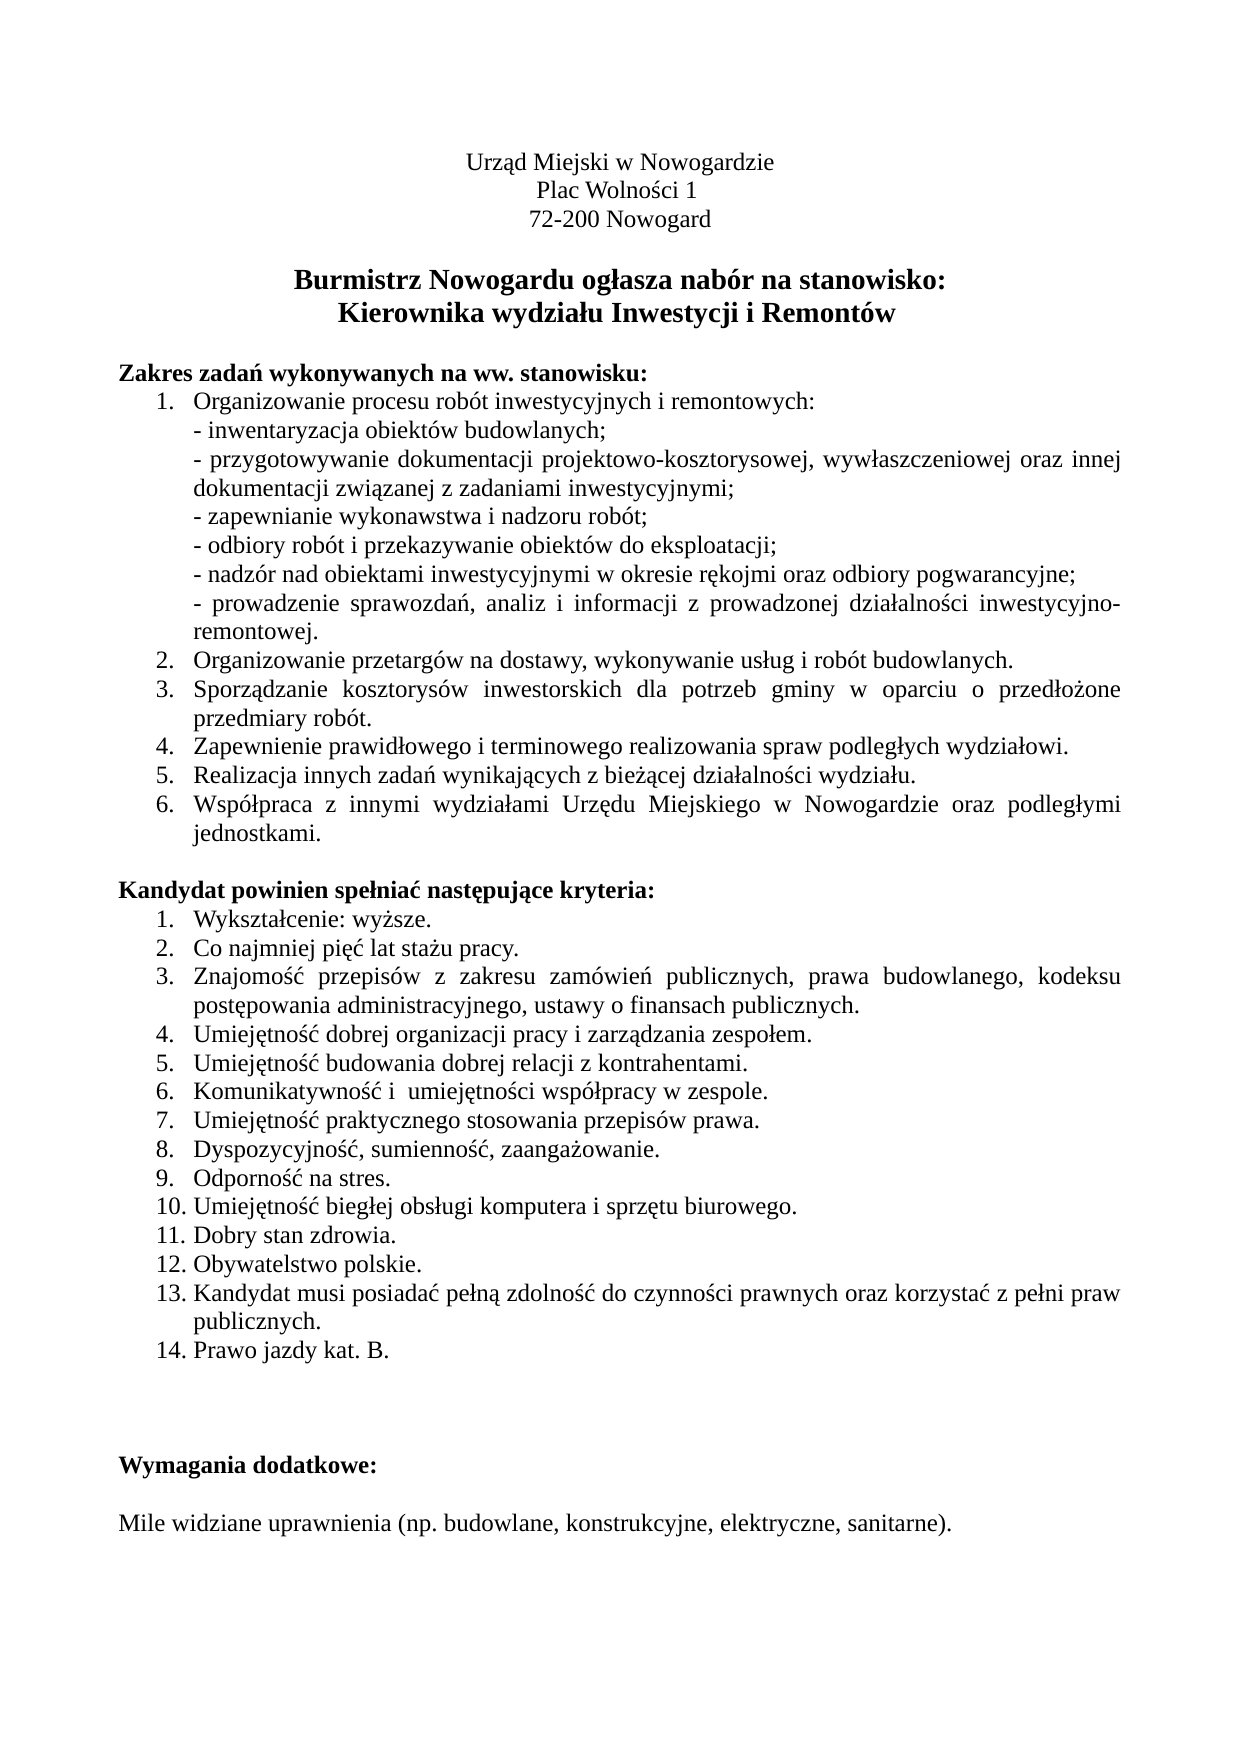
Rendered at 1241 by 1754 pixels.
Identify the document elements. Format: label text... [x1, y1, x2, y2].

list Dobry stan zdrowia. [156, 1220, 1122, 1249]
list - zapewnianie wykonawstwa i nadzoru robót; [156, 501, 1122, 530]
text Wymagania dodatkowe: [118, 1450, 1122, 1479]
text Urząd Miejski w Nowogardzie Plac Wolności 1 72-200 Nowogard [118, 147, 1122, 233]
list Zakres zadań wykonywanych na ww. stanowisku: [118, 358, 1122, 386]
list Komunikatywność i umiejętności współpracy w zespole. [156, 1076, 1122, 1105]
text Kandydat powinien spełniać następujące kryteria: [118, 875, 1122, 904]
list Obywatelstwo polskie. [156, 1249, 1122, 1278]
list Organizowanie przetargów na dostawy, wykonywanie usług i robót budowlanych. [156, 645, 1122, 674]
list - odbiory robót i przekazywanie obiektów do eksploatacji; [156, 530, 1122, 559]
list Znajomość przepisów z zakresu zamówień publicznych, prawa budowlanego, kodeksu postępowania administracyjnego, ustawy o finansach publicznych. [156, 961, 1122, 1019]
list - inwentaryzacja obiektów budowlanych; [156, 415, 1122, 444]
list Sporządzanie kosztorysów inwestorskich dla potrzeb gminy w oparciu o przedłożone przedmiary robót. [156, 674, 1122, 731]
list Kandydat musi posiadać pełną zdolność do czynności prawnych oraz korzystać z pełni praw publicznych. [156, 1278, 1122, 1335]
list Co najmniej pięć lat stażu pracy. [156, 933, 1122, 961]
list Wykształcenie: wyższe. [156, 904, 1122, 933]
list Umiejętność biegłej obsługi komputera i sprzętu biurowego. [156, 1191, 1122, 1220]
list Realizacja innych zadań wynikających z bieżącej działalności wydziału. [156, 760, 1122, 789]
list - nadzór nad obiektami inwestycyjnymi w okresie rękojmi oraz odbiory pogwarancyjne; [156, 559, 1122, 588]
list Prawo jazdy kat. B. [156, 1335, 1122, 1364]
text Burmistrz Nowogardu ogłasza nabór na stanowisko: [118, 262, 1122, 295]
list Dyspozycyjność, sumienność, zaangażowanie. [156, 1134, 1122, 1163]
list Umiejętność dobrej organizacji pracy i zarządzania zespołem. [156, 1019, 1122, 1048]
text Kierownika wydziału Inwestycji i Remontów [118, 295, 1122, 329]
list Organizowanie procesu robót inwestycyjnych i remontowych: [156, 386, 1122, 415]
list - prowadzenie sprawozdań, analiz i informacji z prowadzonej działalności inwestycyjno- remontowej. [156, 588, 1122, 645]
list - przygotowywanie dokumentacji projektowo-kosztorysowej, wywłaszczeniowej oraz innej dokumentacji związanej z zadaniami inwestycyjnymi; [156, 444, 1122, 501]
list Umiejętność budowania dobrej relacji z kontrahentami. [156, 1048, 1122, 1076]
text Mile widziane uprawnienia (np. budowlane, konstrukcyjne, elektryczne, sanitarne). [118, 1508, 1122, 1536]
list Współpraca z innymi wydziałami Urzędu Miejskiego w Nowogardzie oraz podległymi jednostkami. [156, 789, 1122, 846]
list Umiejętność praktycznego stosowania przepisów prawa. [156, 1105, 1122, 1134]
list Odporność na stres. [156, 1163, 1122, 1191]
list Zapewnienie prawidłowego i terminowego realizowania spraw podległych wydziałowi. [156, 731, 1122, 760]
